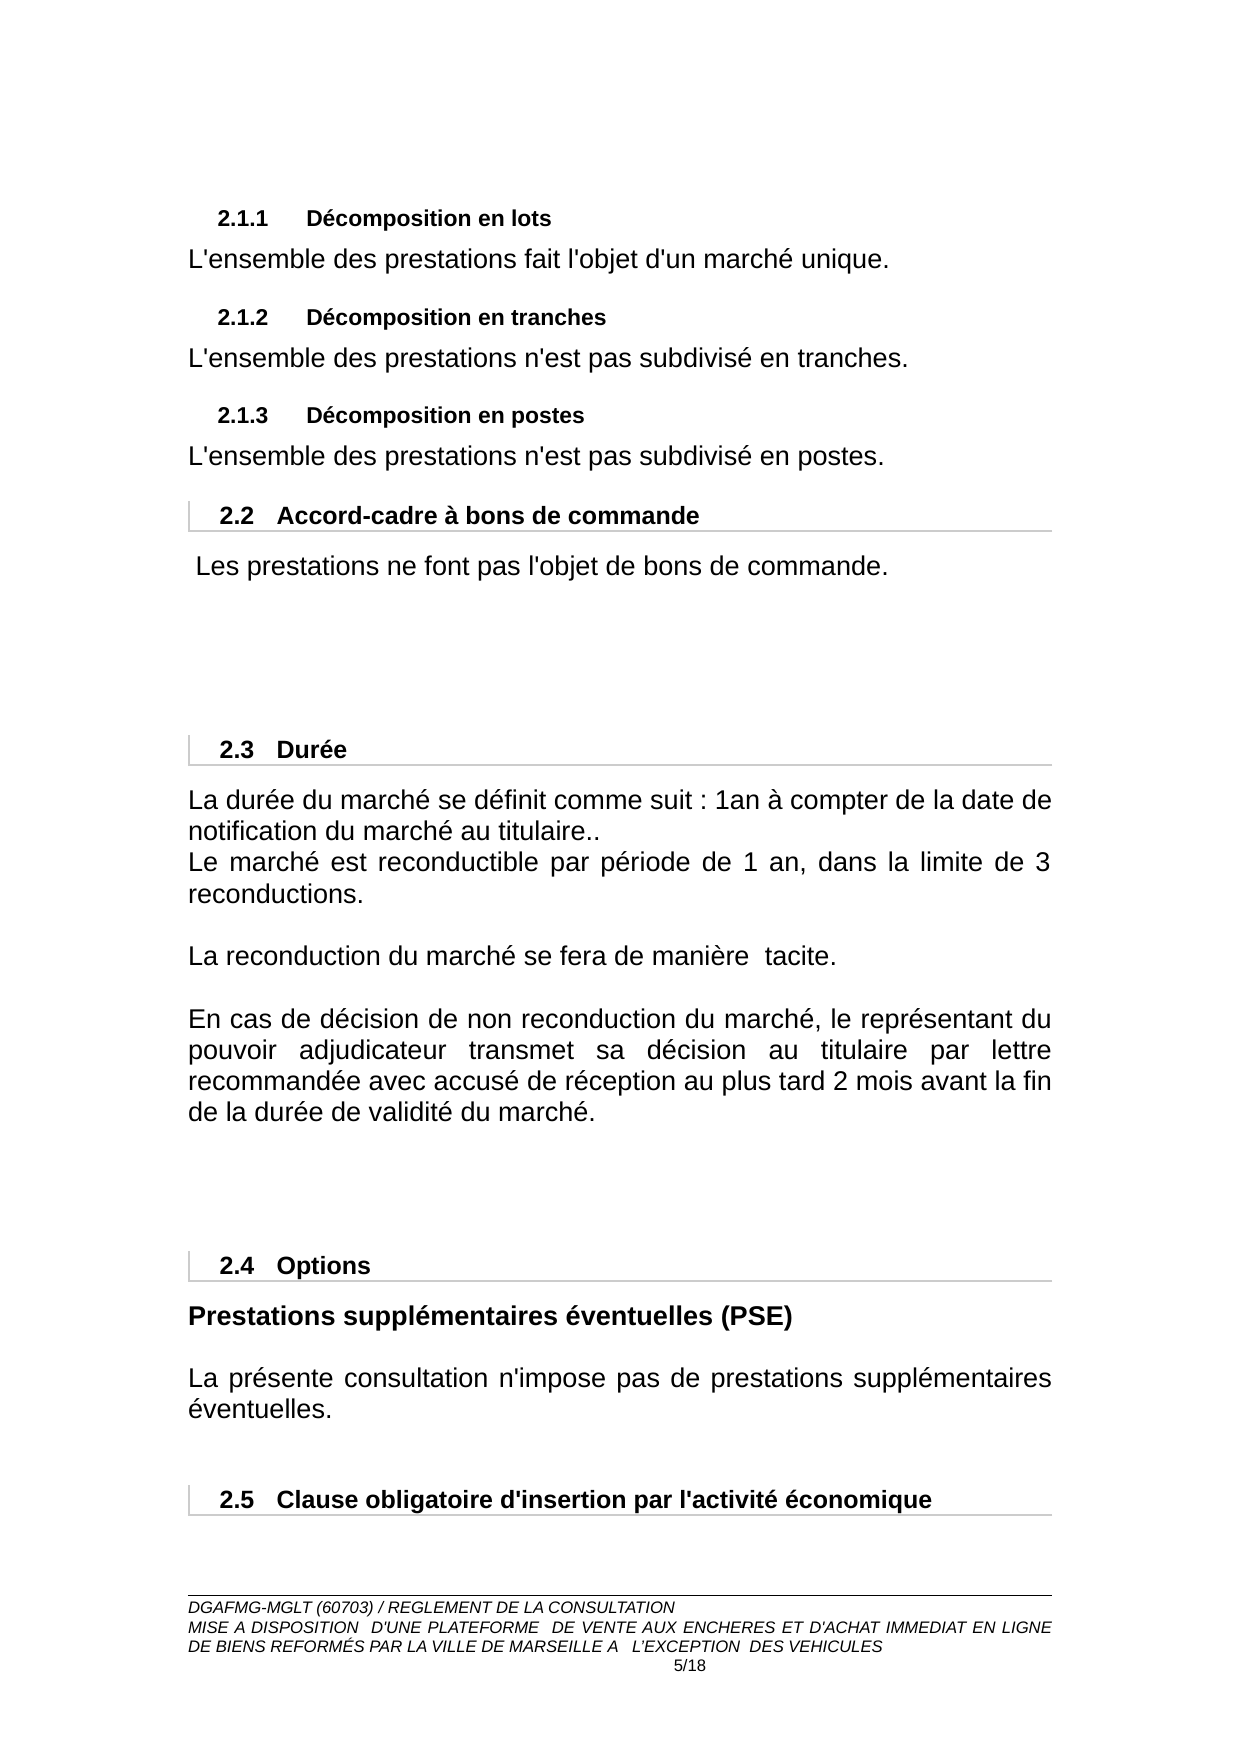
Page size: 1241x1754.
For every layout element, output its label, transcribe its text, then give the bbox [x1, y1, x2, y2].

text Les prestations ne font pas l'objet de bons de commande. [188, 550, 1052, 581]
text L'ensemble des prestations n'est pas subdivisé en tranches. [188, 342, 1052, 373]
subtitle Durée [190, 735, 1052, 764]
text Prestations supplémentaires éventuelles (PSE) [188, 1299, 1052, 1331]
text La durée du marché se définit comme suit : 1an à compter de la date de notification du marché au titulaire.. [188, 784, 1052, 846]
subtitle Options [190, 1251, 1052, 1280]
subtitle Accord-cadre à bons de commande [190, 501, 1052, 530]
subtitle Décomposition en lots [188, 204, 1052, 231]
subtitle Décomposition en tranches [188, 303, 1052, 330]
text La reconduction du marché se fera de manière tacite. [188, 940, 1052, 971]
text L'ensemble des prestations n'est pas subdivisé en postes. [188, 440, 1052, 472]
text Le marché est reconductible par période de 1 an, dans la limite de 3 reconductions. [188, 846, 1052, 909]
text En cas de décision de non reconduction du marché, le représentant du pouvoir adjudicateur transmet sa décision au titulaire par lettre recommandée avec accusé de réception au plus tard 2 mois avant la fin de la durée de validité du marché. [188, 1003, 1052, 1128]
subtitle Décomposition en postes [188, 402, 1052, 429]
text La présente consultation n'impose pas de prestations supplémentaires éventuelles. [188, 1362, 1052, 1424]
subtitle Clause obligatoire d'insertion par l'activité économique [190, 1485, 1052, 1514]
text L'ensemble des prestations fait l'objet d'un marché unique. [188, 243, 1052, 274]
